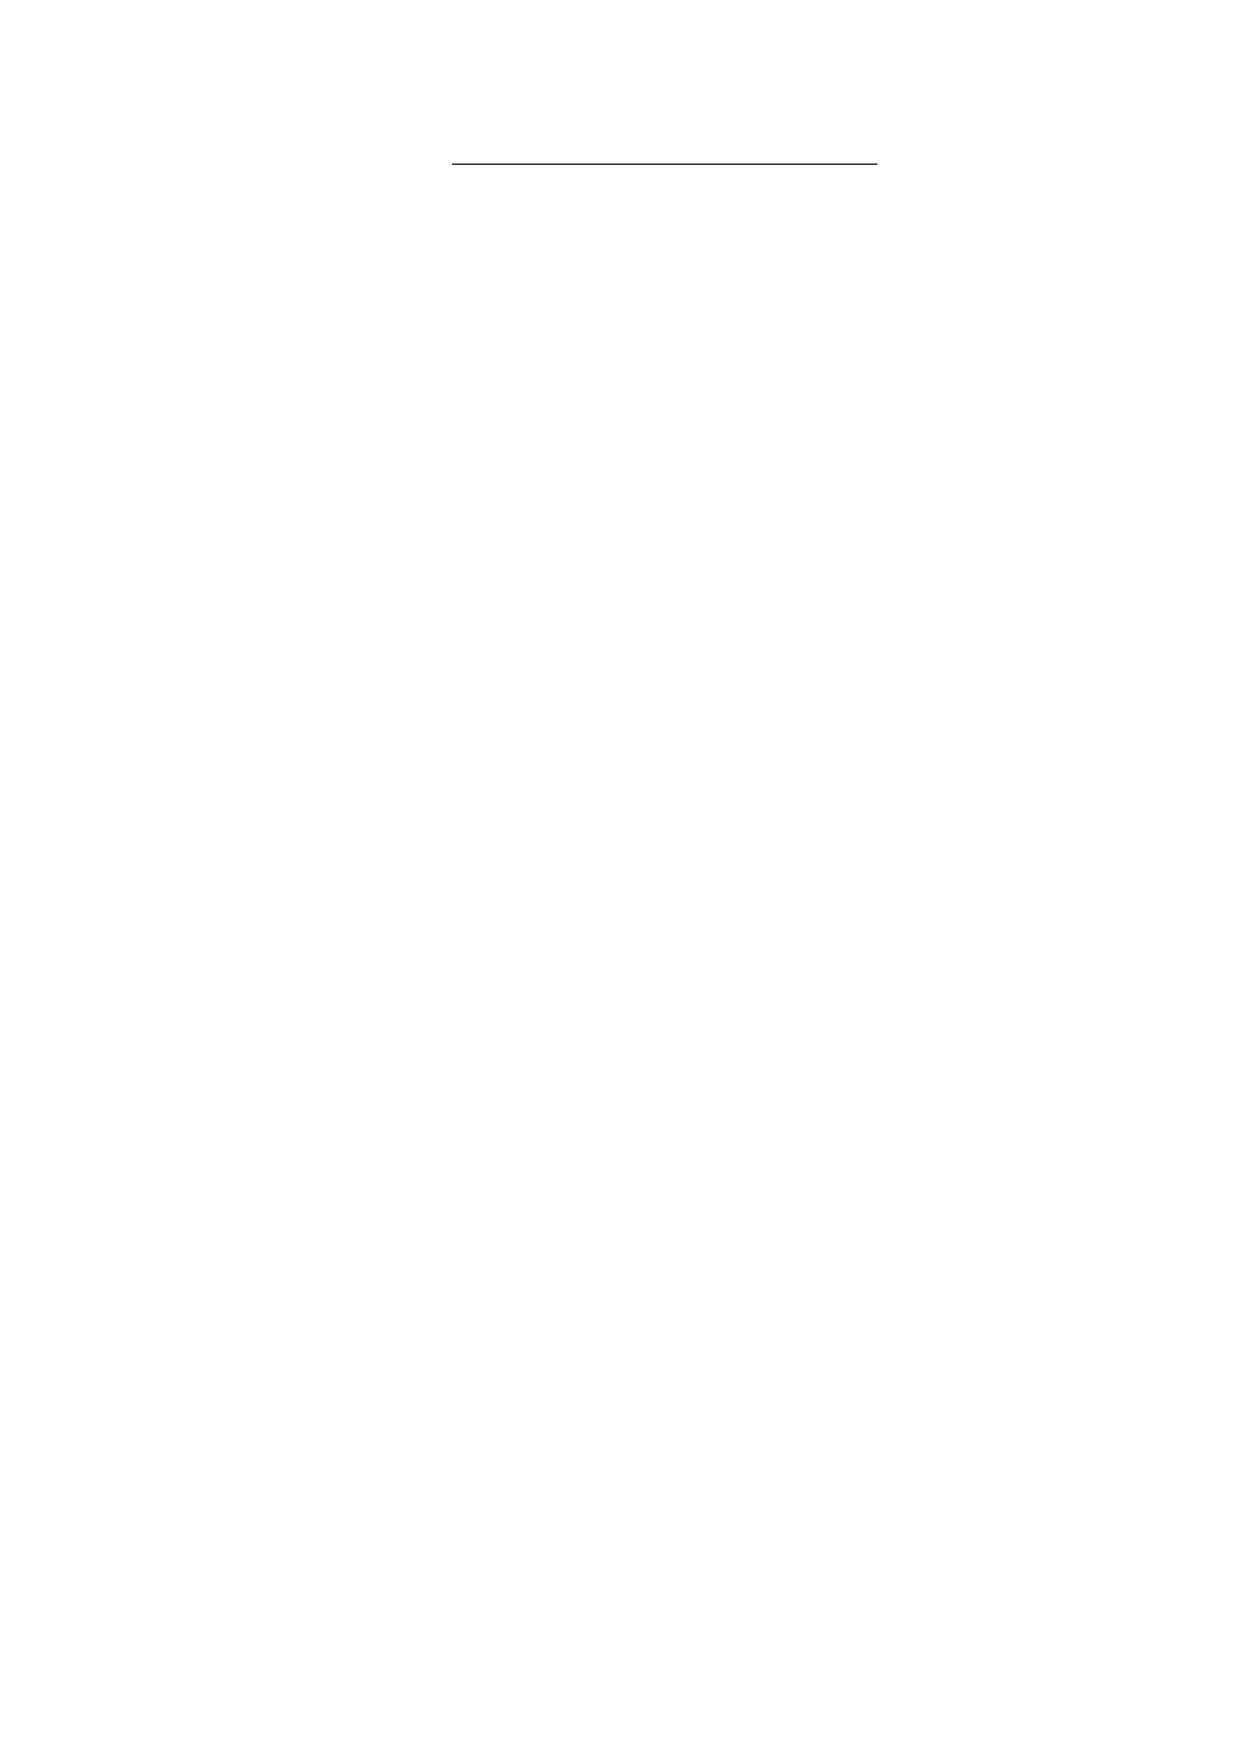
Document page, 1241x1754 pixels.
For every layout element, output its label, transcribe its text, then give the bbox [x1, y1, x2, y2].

text ————————————————— [177, 147, 1152, 176]
